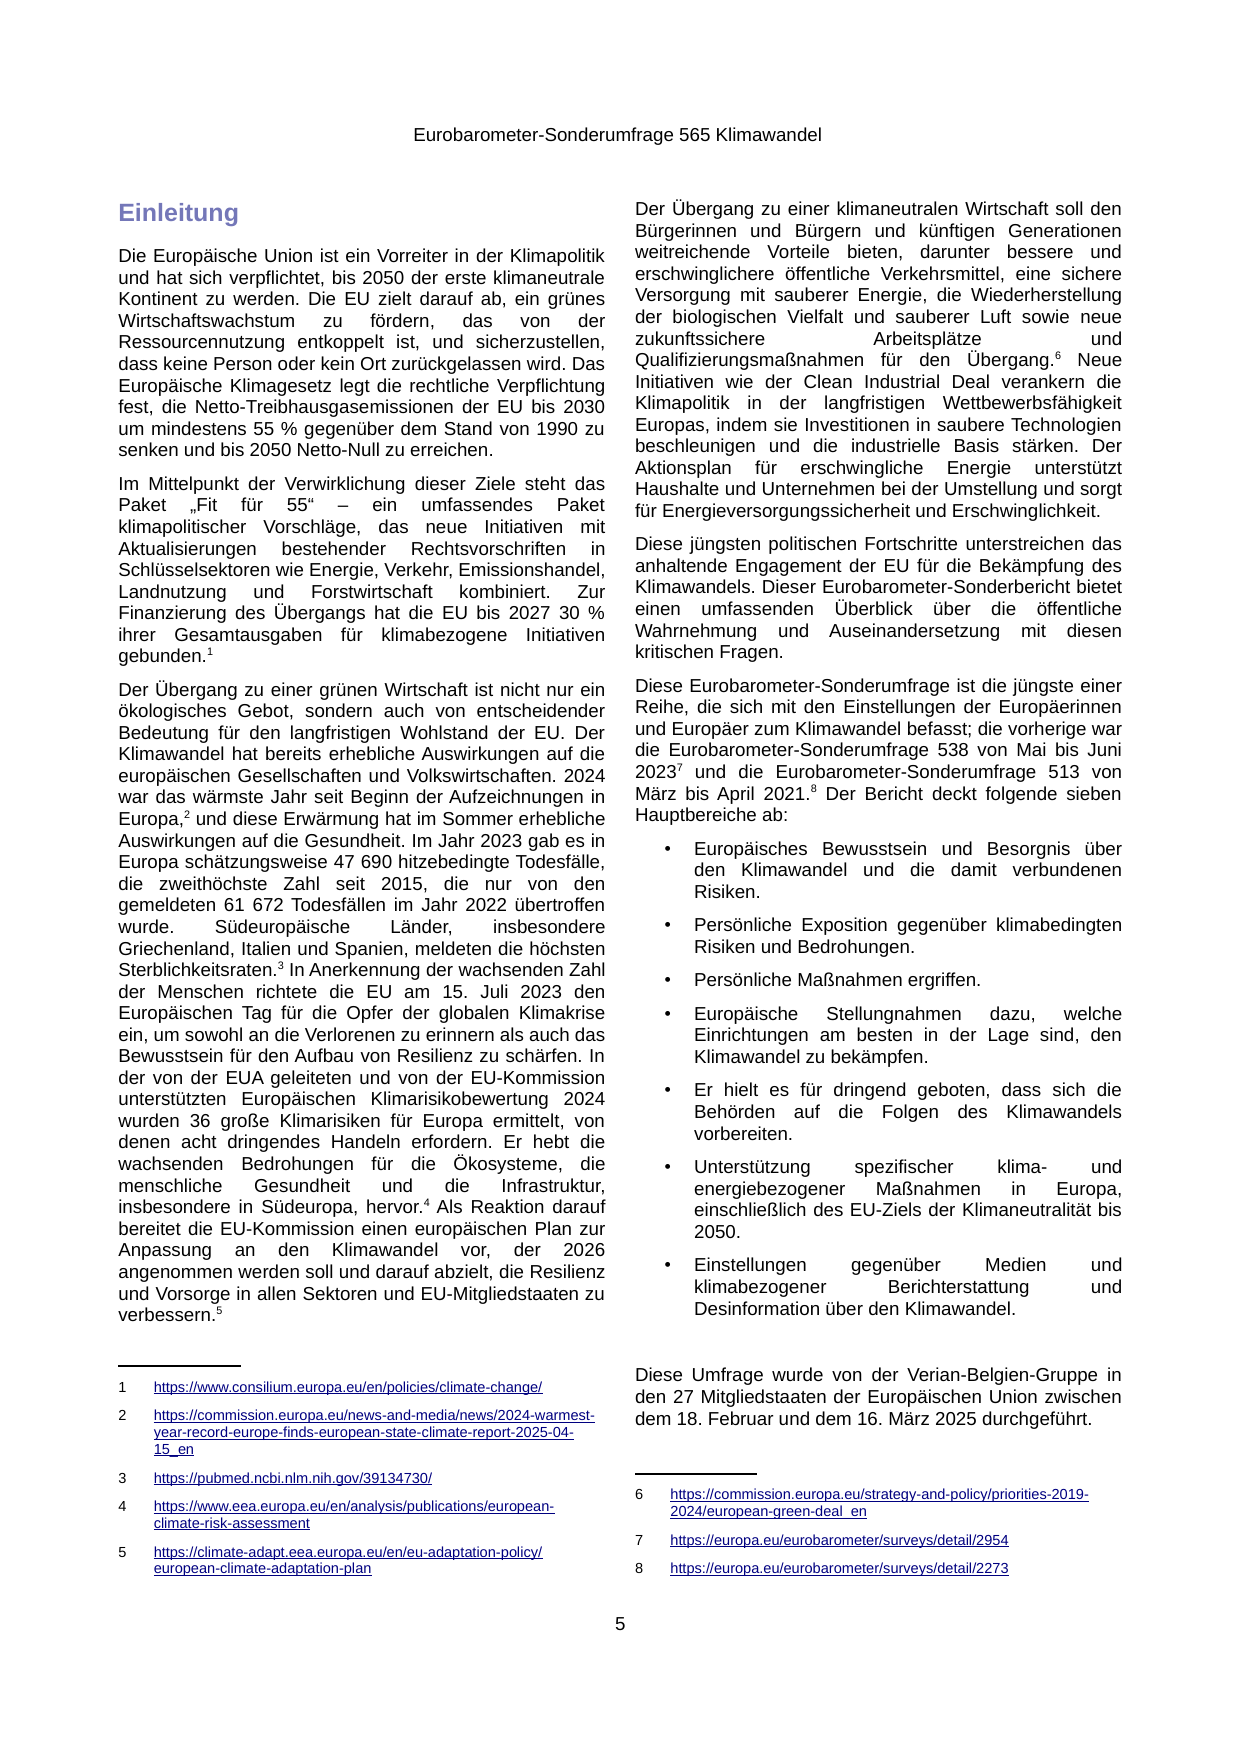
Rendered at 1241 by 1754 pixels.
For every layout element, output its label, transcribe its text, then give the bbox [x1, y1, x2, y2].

list Er hielt es für dringend geboten, dass sich die Behörden auf die Folgen des Klimawandels vorbereiten. [664, 1079, 1122, 1144]
text Der Übergang zu einer grünen Wirtschaft ist nicht nur ein ökologisches Gebot, sondern auch von entscheidender Bedeutung für den langfristigen Wohlstand der EU. Der Klimawandel hat bereits erhebliche Auswirkungen auf die europäischen Gesellschaften und Volkswirtschaften. 2024 war das wärmste Jahr seit Beginn der Aufzeichnungen in Europa, und diese Erwärmung hat im Sommer erhebliche Auswirkungen auf die Gesundheit. Im Jahr 2023 gab es in Europa schätzungsweise 47 690 hitzebedingte Todesfälle, die zweithöchste Zahl seit 2015, die nur von den gemeldeten 61 672 Todesfällen im Jahr 2022 übertroffen wurde. Südeuropäische Länder, insbesondere Griechenland, Italien und Spanien, meldeten die höchsten Sterblichkeitsraten. In Anerkennung der wachsenden Zahl der Menschen richtete die EU am 15. Juli 2023 den Europäischen Tag für die Opfer der globalen Klimakrise ein, um sowohl an die Verlorenen zu erinnern als auch das Bewusstsein für den Aufbau von Resilienz zu schärfen. In der von der EUA geleiteten und von der EU-Kommission unterstützten Europäischen Klimarisikobewertung 2024 wurden 36 große Klimarisiken für Europa ermittelt, von denen acht dringendes Handeln erfordern. Er hebt die wachsenden Bedrohungen für die Ökosysteme, die menschliche Gesundheit und die Infrastruktur, insbesondere in Südeuropa, hervor. Als Reaktion darauf bereitet die EU-Kommission einen europäischen Plan zur Anpassung an den Klimawandel vor, der 2026 angenommen werden soll und darauf abzielt, die Resilienz und Vorsorge in allen Sektoren und EU-Mitgliedstaaten zu verbessern. [118, 678, 605, 1325]
list Einstellungen gegenüber Medien und klimabezogener Berichterstattung und Desinformation über den Klimawandel. [664, 1254, 1122, 1319]
text https://europa.eu/eurobarometer/surveys/detail/2954 [635, 1531, 1122, 1548]
text Diese Eurobarometer-Sonderumfrage ist die jüngste einer Reihe, die sich mit den Einstellungen der Europäerinnen und Europäer zum Klimawandel befasst; die vorherige war die Eurobarometer-Sonderumfrage 538 von Mai bis Juni 2023 und die Eurobarometer-Sonderumfrage 513 von März bis April 2021. Der Bericht deckt folgende sieben Hauptbereiche ab: [635, 674, 1122, 825]
list Europäische Stellungnahmen dazu, welche Einrichtungen am besten in der Lage sind, den Klimawandel zu bekämpfen. [664, 1003, 1122, 1067]
subtitle Einleitung [118, 198, 605, 227]
text https://commission.europa.eu/news-and-media/news/2024-warmest-year-record-europe-finds-european-state-climate-report-2025-04-15_en [118, 1407, 605, 1457]
list Persönliche Exposition gegenüber klimabedingten Risiken und Bedrohungen. [664, 914, 1122, 957]
text https://www.consilium.europa.eu/en/policies/climate-change/ [118, 1378, 605, 1395]
text https://pubmed.ncbi.nlm.nih.gov/39134730/ [118, 1469, 605, 1486]
text https://commission.europa.eu/strategy-and-policy/priorities-2019-2024/european-green-deal_en [635, 1486, 1122, 1519]
text Der Übergang zu einer klimaneutralen Wirtschaft soll den Bürgerinnen und Bürgern und künftigen Generationen weitreichende Vorteile bieten, darunter bessere und erschwinglichere öffentliche Verkehrsmittel, eine sichere Versorgung mit sauberer Energie, die Wiederherstellung der biologischen Vielfalt und sauberer Luft sowie neue zukunftssichere Arbeitsplätze und Qualifizierungsmaßnahmen für den Übergang. Neue Initiativen wie der Clean Industrial Deal verankern die Klimapolitik in der langfristigen Wettbewerbsfähigkeit Europas, indem sie Investitionen in saubere Technologien beschleunigen und die industrielle Basis stärken. Der Aktionsplan für erschwingliche Energie unterstützt Haushalte und Unternehmen bei der Umstellung und sorgt für Energieversorgungssicherheit und Erschwinglichkeit. [635, 198, 1122, 521]
text https://climate-adapt.eea.europa.eu/en/eu-adaptation-policy/european-climate-adaptation-plan [118, 1543, 605, 1577]
text Diese jüngsten politischen Fortschritte unterstreichen das anhaltende Engagement der EU für die Bekämpfung des Klimawandels. Dieser Eurobarometer-Sonderbericht bietet einen umfassenden Überblick über die öffentliche Wahrnehmung und Auseinandersetzung mit diesen kritischen Fragen. [635, 533, 1122, 663]
list Europäisches Bewusstsein und Besorgnis über den Klimawandel und die damit verbundenen Risiken. [664, 837, 1122, 902]
text Die Europäische Union ist ein Vorreiter in der Klimapolitik und hat sich verpflichtet, bis 2050 der erste klimaneutrale Kontinent zu werden. Die EU zielt darauf ab, ein grünes Wirtschaftswachstum zu fördern, das von der Ressourcennutzung entkoppelt ist, und sicherzustellen, dass keine Person oder kein Ort zurückgelassen wird. Das Europäische Klimagesetz legt die rechtliche Verpflichtung fest, die Netto-Treibhausgasemissionen der EU bis 2030 um mindestens 55 % gegenüber dem Stand von 1990 zu senken und bis 2050 Netto-Null zu erreichen. [118, 245, 605, 461]
list Unterstützung spezifischer klima- und energiebezogener Maßnahmen in Europa, einschließlich des EU-Ziels der Klimaneutralität bis 2050. [664, 1156, 1122, 1242]
text https://europa.eu/eurobarometer/surveys/detail/2273 [635, 1560, 1122, 1577]
list Persönliche Maßnahmen ergriffen. [664, 969, 1122, 991]
text Im Mittelpunkt der Verwirklichung dieser Ziele steht das Paket „Fit für 55“ – ein umfassendes Paket klimapolitischer Vorschläge, das neue Initiativen mit Aktualisierungen bestehender Rechtsvorschriften in Schlüsselsektoren wie Energie, Verkehr, Emissionshandel, Landnutzung und Forstwirtschaft kombiniert. Zur Finanzierung des Übergangs hat die EU bis 2027 30 % ihrer Gesamtausgaben für klimabezogene Initiativen gebunden. [118, 473, 605, 667]
text https://www.eea.europa.eu/en/analysis/publications/european-climate-risk-assessment [118, 1498, 605, 1531]
text Diese Umfrage wurde von der Verian-Belgien-Gruppe in den 27 Mitgliedstaaten der Europäischen Union zwischen dem 18. Februar und dem 16. März 2025 durchgeführt. [635, 1364, 1122, 1429]
